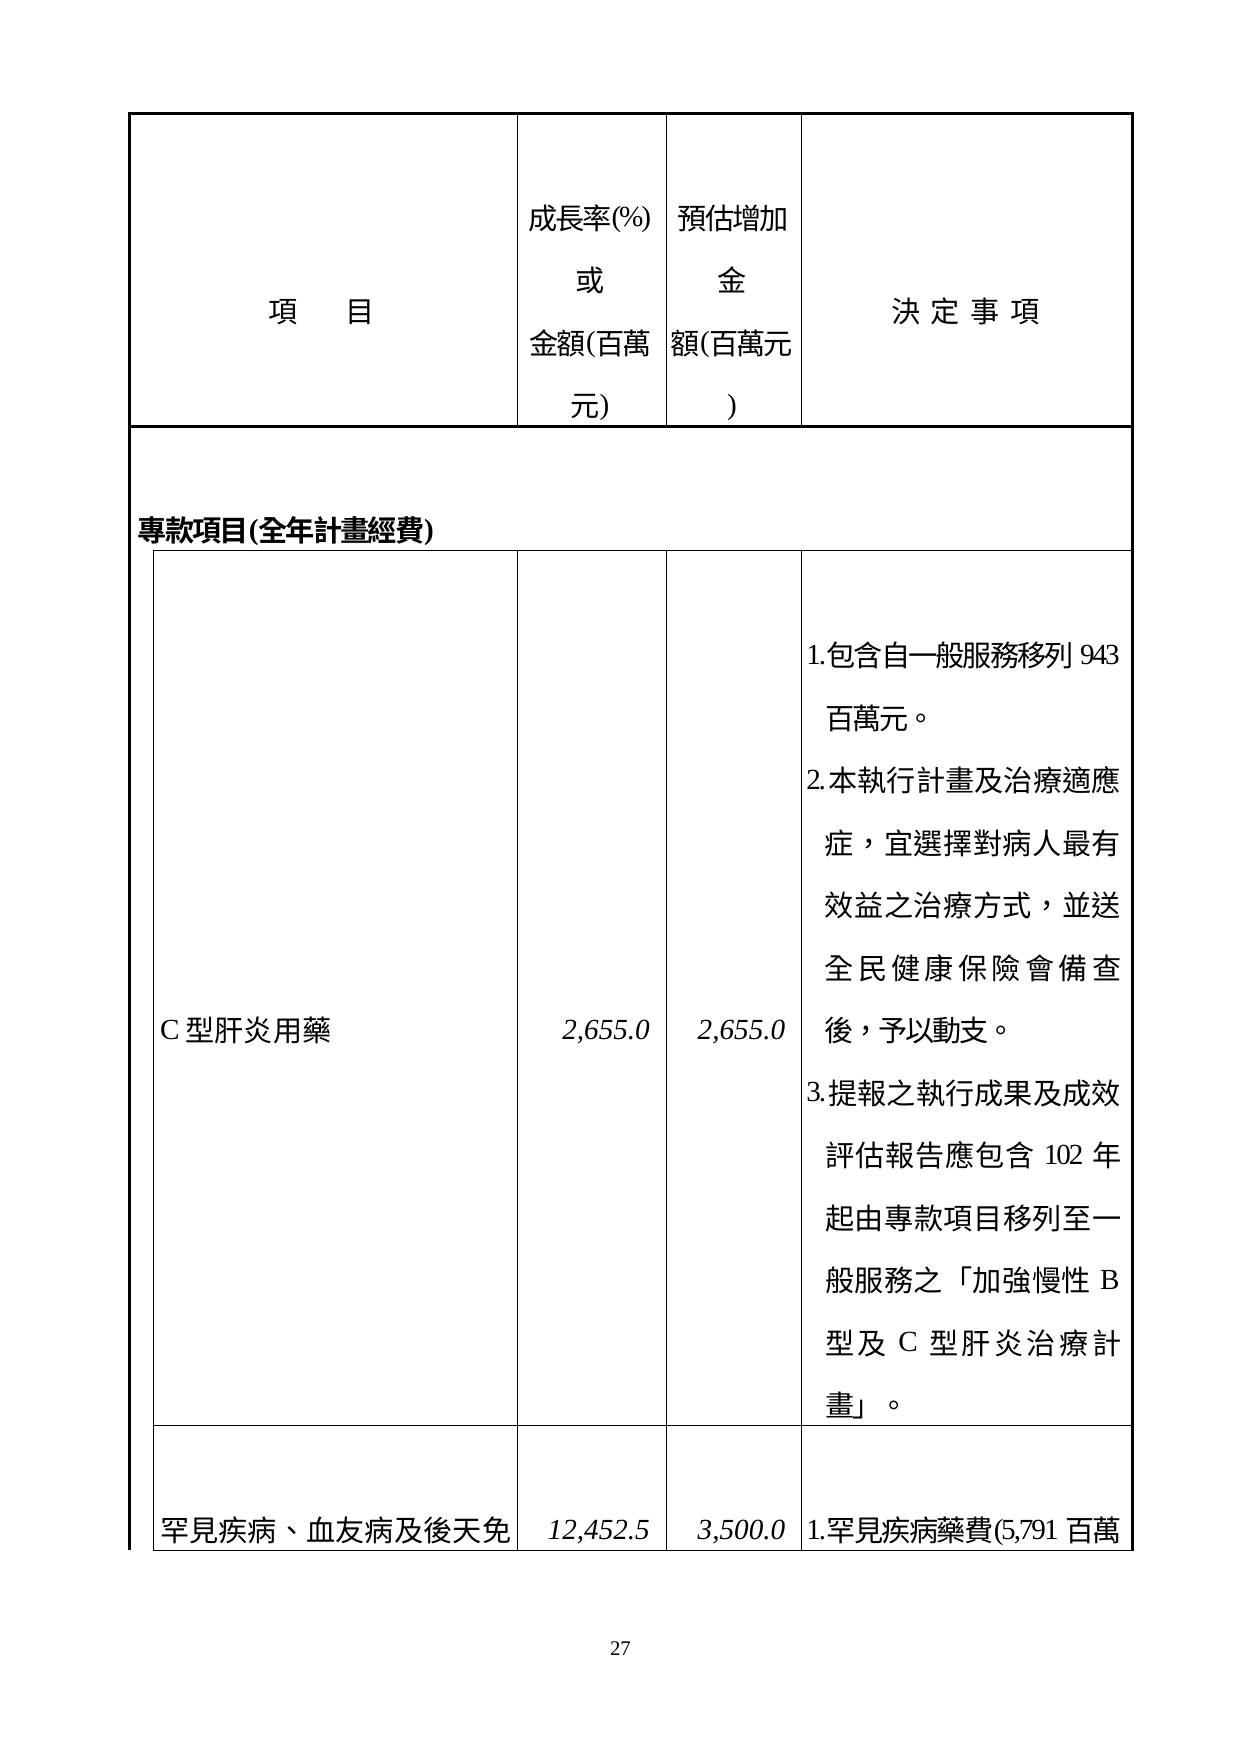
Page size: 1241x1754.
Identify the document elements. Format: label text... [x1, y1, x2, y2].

table_cell 1.罕見疾病藥費(5,791百萬 [802, 1426, 1131, 1550]
table_cell [517, 428, 666, 550]
table_cell 12,452.5 [518, 1426, 666, 1550]
table_cell [802, 428, 1131, 550]
table_header 決 定 事 項 [802, 115, 1131, 425]
table_header 預估增加金 額(百萬元) [667, 115, 801, 425]
table_header 成長率(%)或 金額(百萬元) [518, 115, 666, 425]
table_cell 2,655.0 [518, 551, 666, 1425]
table_cell [666, 428, 802, 550]
table_cell 2,655.0 [667, 551, 801, 1425]
table_cell 罕見疾病、血友病及後天免 [154, 1426, 517, 1550]
table_header 項 目 [131, 115, 517, 425]
table_cell [131, 1425, 153, 1550]
table_cell C型肝炎用藥 [154, 551, 517, 1425]
table_cell 專款項目(全年計畫經費) [131, 428, 517, 550]
table_cell 3,500.0 [667, 1426, 801, 1550]
table_cell [131, 550, 153, 1425]
table_cell 1.包含自一般服務移列943百萬元。 2.本執行計畫及治療適應症，宜選擇對病人最有效益之治療方式，並送全民健康保險會備查後，予以動支。 3.提報之執行成果及成效評估報告應包含102年起由專款項目移列至一般服務之「加強慢性B型及C型肝炎治療計畫」。 [802, 551, 1131, 1425]
